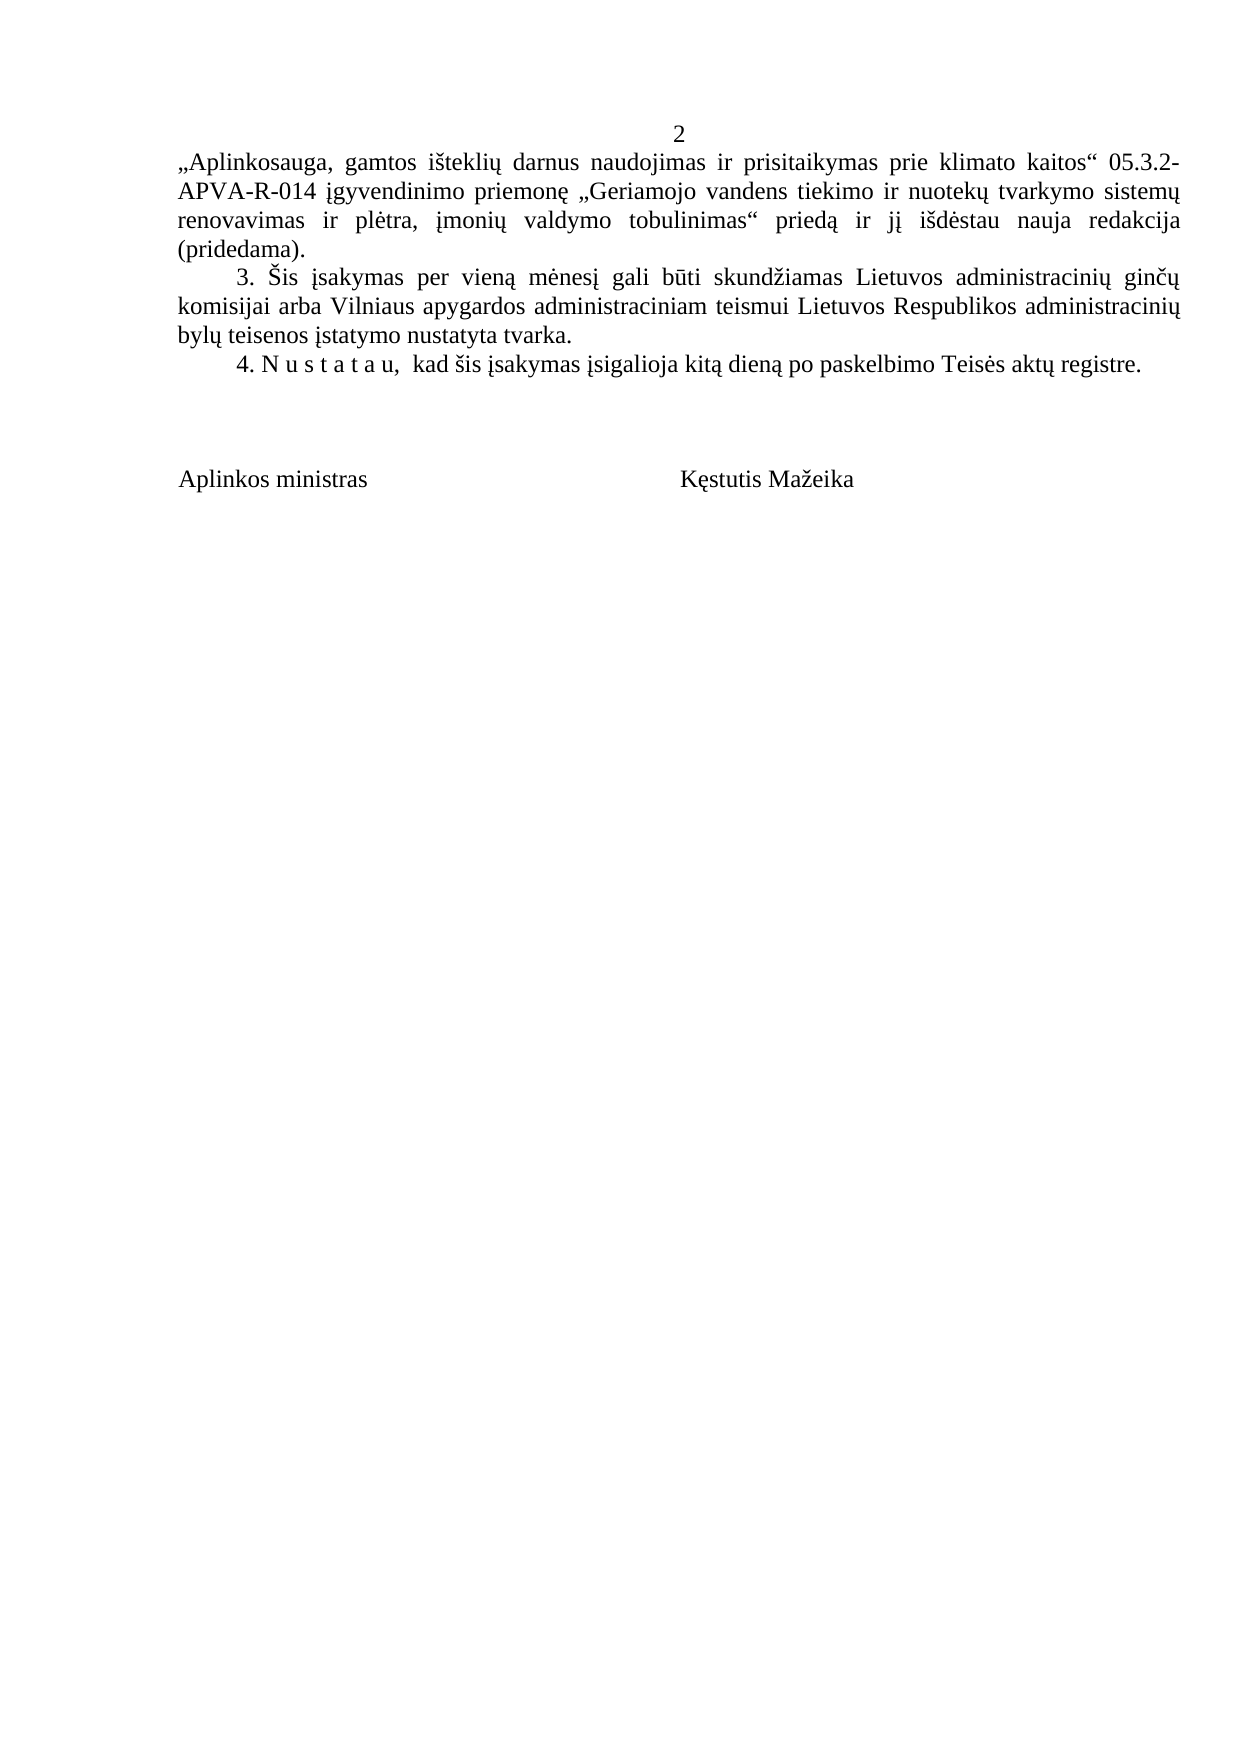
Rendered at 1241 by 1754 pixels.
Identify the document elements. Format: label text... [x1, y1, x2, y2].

text Aplinkos ministras Kęstutis Mažeika [178, 464, 1177, 492]
text 4. N u s t a t a u, kad šis įsakymas įsigalioja kitą dieną po paskelbimo Teisės aktų registre. [177, 349, 1181, 377]
text 3. Šis įsakymas per vieną mėnesį gali būti skundžiamas Lietuvos administracinių ginčų komisijai arba Vilniaus apygardos administraciniam teismui Lietuvos Respublikos administracinių bylų teisenos įstatymo nustatyta tvarka. [177, 262, 1181, 349]
text „Aplinkosauga, gamtos išteklių darnus naudojimas ir prisitaikymas prie klimato kaitos“ 05.3.2-APVA-R-014 įgyvendinimo priemonę „Geriamojo vandens tiekimo ir nuotekų tvarkymo sistemų renovavimas ir plėtra, įmonių valdymo tobulinimas“ priedą ir jį išdėstau nauja redakcija (pridedama). [177, 147, 1181, 262]
